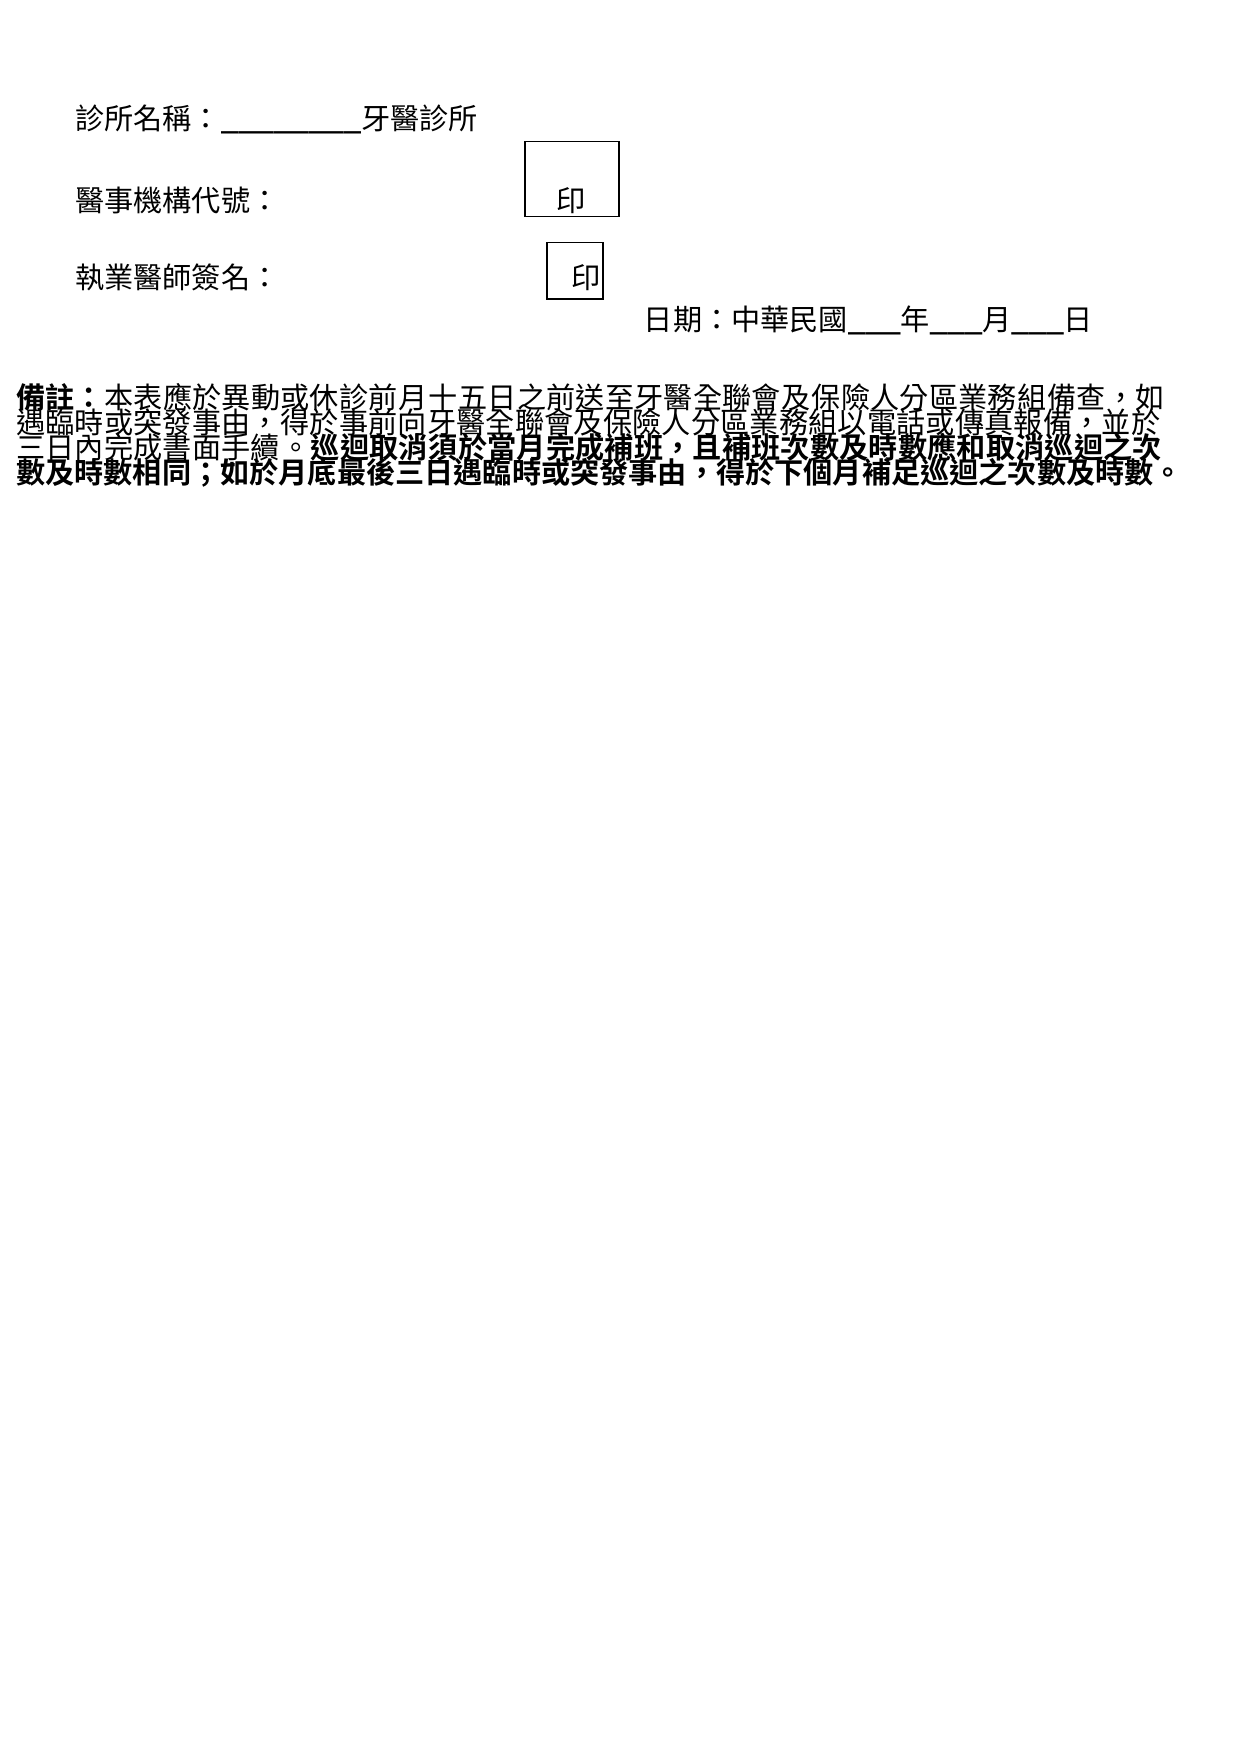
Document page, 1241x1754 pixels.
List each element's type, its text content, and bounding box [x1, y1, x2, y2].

text 診所名稱：________牙醫診所 [75, 96, 1165, 138]
text 日期：中華民國___年___月___日 [75, 296, 1224, 339]
text 備註：本表應於異動或休診前月十五日之前送至牙醫全聯會及保險人分區業務組備查，如遇臨時或突發事由，得於事前向牙醫全聯會及保險人分區業務組以電話或傳真報備，並於三日內完成書面手續。巡迴取消須於當月完成補班，且補班次數及時數應和取消巡迴之次數及時數相同；如於月底最後三日遇臨時或突發事由，得於下個月補足巡迴之次數及時數。 [16, 389, 1165, 489]
text 執業醫師簽名： 印 [75, 254, 546, 296]
text 醫事機構代號： 印 [75, 178, 1165, 220]
text 執業醫師簽名： 印 [604, 254, 1165, 296]
